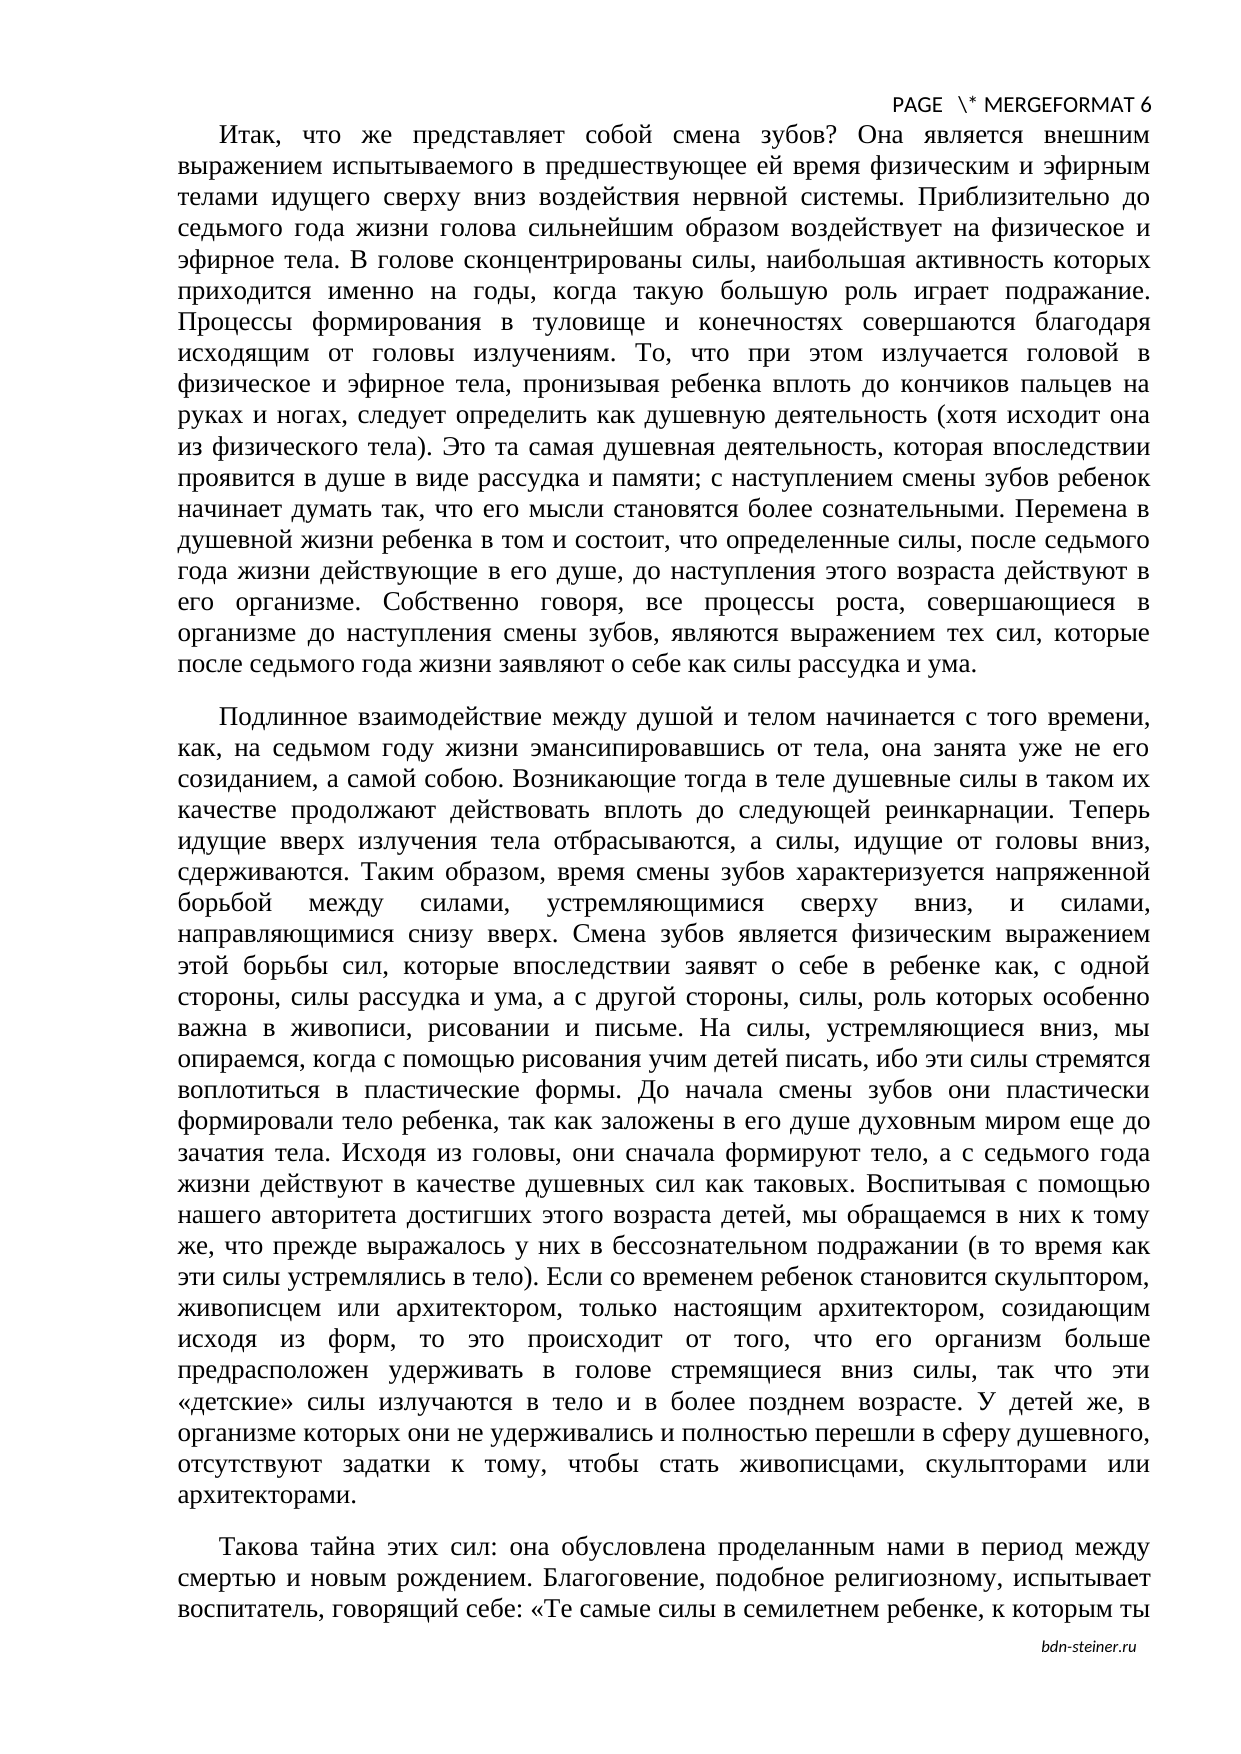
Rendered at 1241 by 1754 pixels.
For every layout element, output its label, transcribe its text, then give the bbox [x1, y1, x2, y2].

text Такова тайна этих сил: она обусловлена проделанным нами в период между смертью и новым рождением. Благоговение, подобное религиозному, испытывает воспитатель, говорящий себе: «Те самые силы в семилетнем ребенке, к которым ты [177, 1530, 1152, 1624]
text Подлинное взаимодействие между душой и телом начинается с того времени, как, на седьмом году жизни эмансипировавшись от тела, она занята уже не его созиданием, а самой собою. Возникающие тогда в теле душевные силы в таком их качестве продолжают действовать вплоть до следующей реинкарнации. Теперь идущие вверх излучения тела отбрасываются, а силы, идущие от головы вниз, сдерживаются. Таким образом, время смены зубов характеризуется напряженной борьбой между силами, устремляющимися сверху вниз, и силами, направляющимися снизу вверх. Смена зубов является физическим выражением этой борьбы сил, которые впоследствии заявят о себе в ребенке как, с одной стороны, силы рассудка и ума, а с другой стороны, силы, роль которых особенно важна в живописи, рисовании и письме. На силы, устремляющиеся вниз, мы опираемся, когда с помощью рисования учим детей писать, ибо эти силы стремятся воплотиться в пластические формы. До начала смены зубов они пластически формировали тело ребенка, так как заложены в его душе духовным миром еще до зачатия тела. Исходя из головы, они сначала формируют тело, а с седьмого года жизни действуют в качестве душевных сил как таковых. Воспитывая с помощью нашего авторитета достигших этого возраста детей, мы обращаемся в них к тому же, что прежде выражалось у них в бессознательном подражании (в то время как эти силы устремлялись в тело). Если со временем ребенок становится скульптором, живописцем или архитектором, только настоящим архитектором, созидающим исходя из форм, то это происходит от того, что его организм больше предрасположен удерживать в голове стремящиеся вниз силы, так что эти «детские» силы излучаются в тело и в более позднем возрасте. У детей же, в организме которых они не удерживались и полностью перешли в сферу душевного, отсутствуют задатки к тому, чтобы стать живописцами, скульпторами или архитекторами. [177, 699, 1152, 1509]
text Итак, что же представляет собой смена зубов? Она является внешним выражением испытываемого в предшествующее ей время физическим и эфирным телами идущего сверху вниз воздействия нервной системы. Приблизительно до седьмого года жизни голова сильнейшим образом воздействует на физическое и эфирное тела. В голове сконцентрированы силы, наибольшая активность которых приходится именно на годы, когда такую большую роль играет подражание. Процессы формирования в туловище и конечностях совершаются благодаря исходящим от головы излучениям. То, что при этом излучается головой в физическое и эфирное тела, пронизывая ребенка вплоть до кончиков пальцев на руках и ногах, следует определить как душевную деятельность (хотя исходит она из физического тела). Это та самая душевная деятельность, которая впоследствии проявится в душе в виде рассудка и памяти; с наступлением смены зубов ребенок начинает думать так, что его мысли становятся более сознательными. Перемена в душевной жизни ребенка в том и состоит, что определенные силы, после седьмого года жизни действующие в его душе, до наступления этого возраста действуют в его организме. Собственно говоря, все процессы роста, совершающиеся в организме до наступления смены зубов, являются выражением тех сил, которые после седьмого года жизни заявляют о себе как силы рассудка и ума. [177, 118, 1152, 679]
